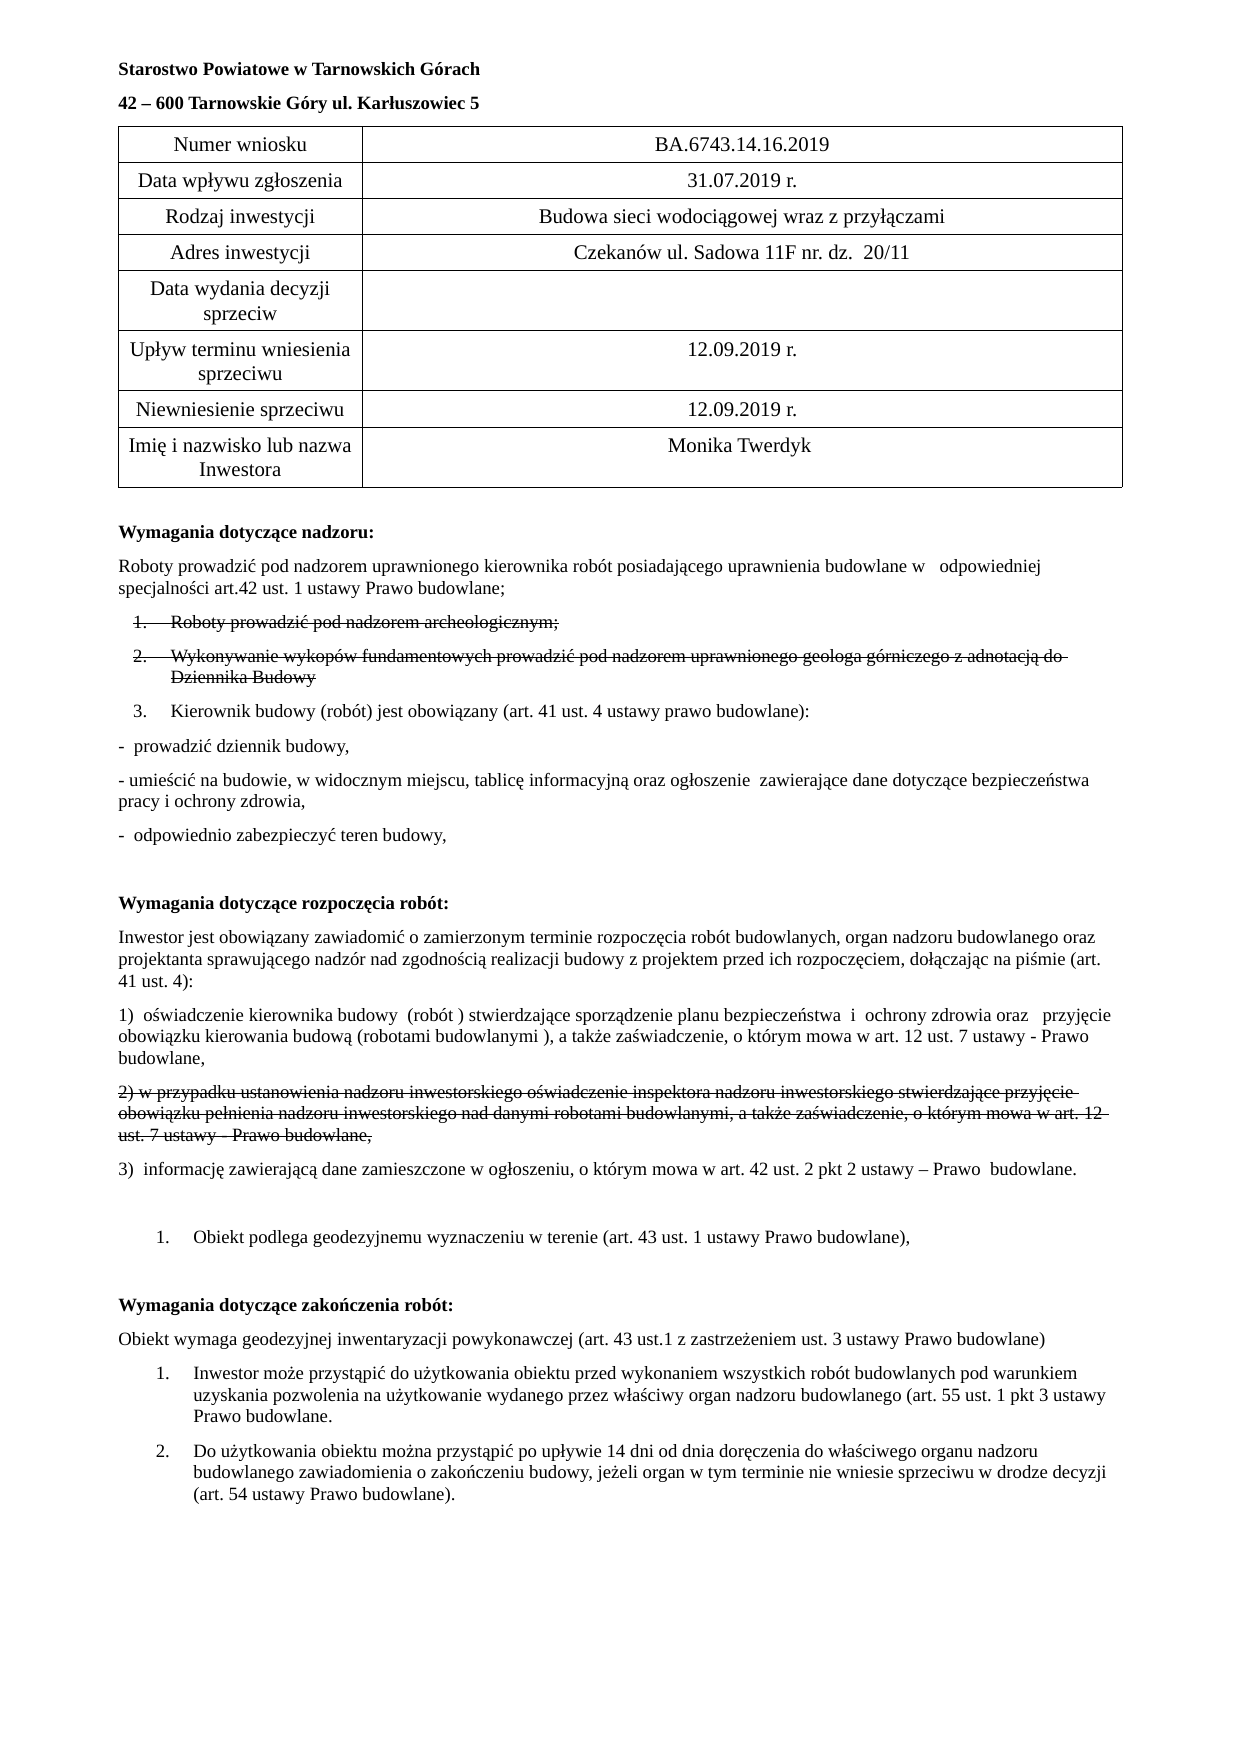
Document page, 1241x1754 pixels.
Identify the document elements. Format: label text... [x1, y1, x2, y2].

table_cell Monika Twerdyk [363, 428, 1122, 486]
list Roboty prowadzić pod nadzorem archeologicznym; [133, 611, 1122, 632]
table_header BA.6743.14.16.2019 [363, 127, 1122, 162]
table_cell Upływ terminu wniesienia sprzeciwu [119, 331, 362, 390]
text Wymagania dotyczące nadzoru: [118, 521, 1122, 543]
text 2) w przypadku ustanowienia nadzoru inwestorskiego oświadczenie inspektora nadzoru inwestorskiego stwierdzające przyjęcie obowiązku pełnienia nadzoru inwestorskiego nad danymi robotami budowlanymi, a także zaświadczenie, o którym mowa w art. 12 ust. 7 ustawy - Prawo budowlane, [118, 1081, 1122, 1145]
text Starostwo Powiatowe w Tarnowskich Górach [118, 58, 1122, 79]
table_cell 12.09.2019 r. [363, 331, 1122, 390]
table_cell [363, 271, 1122, 330]
text - umieścić na budowie, w widocznym miejscu, tablicę informacyjną oraz ogłoszenie zawierające dane dotyczące bezpieczeństwa pracy i ochrony zdrowia, [118, 768, 1122, 812]
table_cell 12.09.2019 r. [363, 391, 1122, 426]
text 3) informację zawierającą dane zamieszczone w ogłoszeniu, o którym mowa w art. 42 ust. 2 pkt 2 ustawy – Prawo budowlane. [118, 1158, 1122, 1179]
table_cell Imię i nazwisko lub nazwa Inwestora [119, 428, 362, 486]
text Wymagania dotyczące zakończenia robót: [118, 1294, 1122, 1316]
table_cell Data wydania decyzji sprzeciw [119, 271, 362, 330]
list Kierownik budowy (robót) jest obowiązany (art. 41 ust. 4 ustawy prawo budowlane): [133, 700, 1122, 722]
table_cell 31.07.2019 r. [363, 163, 1122, 198]
text - odpowiednio zabezpieczyć teren budowy, [118, 824, 1122, 846]
text Obiekt wymaga geodezyjnej inwentaryzacji powykonawczej (art. 43 ust.1 z zastrzeżeniem ust. 3 ustawy Prawo budowlane) [118, 1328, 1122, 1350]
list Obiekt podlega geodezyjnemu wyznaczeniu w terenie (art. 43 ust. 1 ustawy Prawo budowlane), [156, 1226, 1122, 1248]
list Inwestor może przystąpić do użytkowania obiektu przed wykonaniem wszystkich robót budowlanych pod warunkiem uzyskania pozwolenia na użytkowanie wydanego przez właściwy organ nadzoru budowlanego (art. 55 ust. 1 pkt 3 ustawy Prawo budowlane. [156, 1362, 1122, 1427]
table_cell Czekanów ul. Sadowa 11F nr. dz. 20/11 [363, 235, 1122, 270]
table_cell Adres inwestycji [119, 235, 362, 270]
text 1) oświadczenie kierownika budowy (robót ) stwierdzające sporządzenie planu bezpieczeństwa i ochrony zdrowia oraz przyjęcie obowiązku kierowania budową (robotami budowlanymi ), a także zaświadczenie, o którym mowa w art. 12 ust. 7 ustawy - Prawo budowlane, [118, 1003, 1122, 1068]
table_cell Budowa sieci wodociągowej wraz z przyłączami [363, 199, 1122, 234]
table_cell Niewniesienie sprzeciwu [119, 391, 362, 426]
table_cell Data wpływu zgłoszenia [119, 163, 362, 198]
text 42 – 600 Tarnowskie Góry ul. Karłuszowiec 5 [118, 92, 1122, 113]
list Wykonywanie wykopów fundamentowych prowadzić pod nadzorem uprawnionego geologa górniczego z adnotacją do Dziennika Budowy [133, 645, 1122, 688]
text Wymagania dotyczące rozpoczęcia robót: [118, 892, 1122, 914]
table_header Numer wniosku [119, 127, 362, 162]
text - prowadzić dziennik budowy, [118, 734, 1122, 756]
list Do użytkowania obiektu można przystąpić po upływie 14 dni od dnia doręczenia do właściwego organu nadzoru budowlanego zawiadomienia o zakończeniu budowy, jeżeli organ w tym terminie nie wniesie sprzeciwu w drodze decyzji (art. 54 ustawy Prawo budowlane). [156, 1439, 1122, 1504]
text Inwestor jest obowiązany zawiadomić o zamierzonym terminie rozpoczęcia robót budowlanych, organ nadzoru budowlanego oraz projektanta sprawującego nadzór nad zgodnością realizacji budowy z projektem przed ich rozpoczęciem, dołączając na piśmie (art. 41 ust. 4): [118, 926, 1122, 991]
table_cell Rodzaj inwestycji [119, 199, 362, 234]
text Roboty prowadzić pod nadzorem uprawnionego kierownika robót posiadającego uprawnienia budowlane w odpowiedniej specjalności art.42 ust. 1 ustawy Prawo budowlane; [118, 555, 1122, 598]
